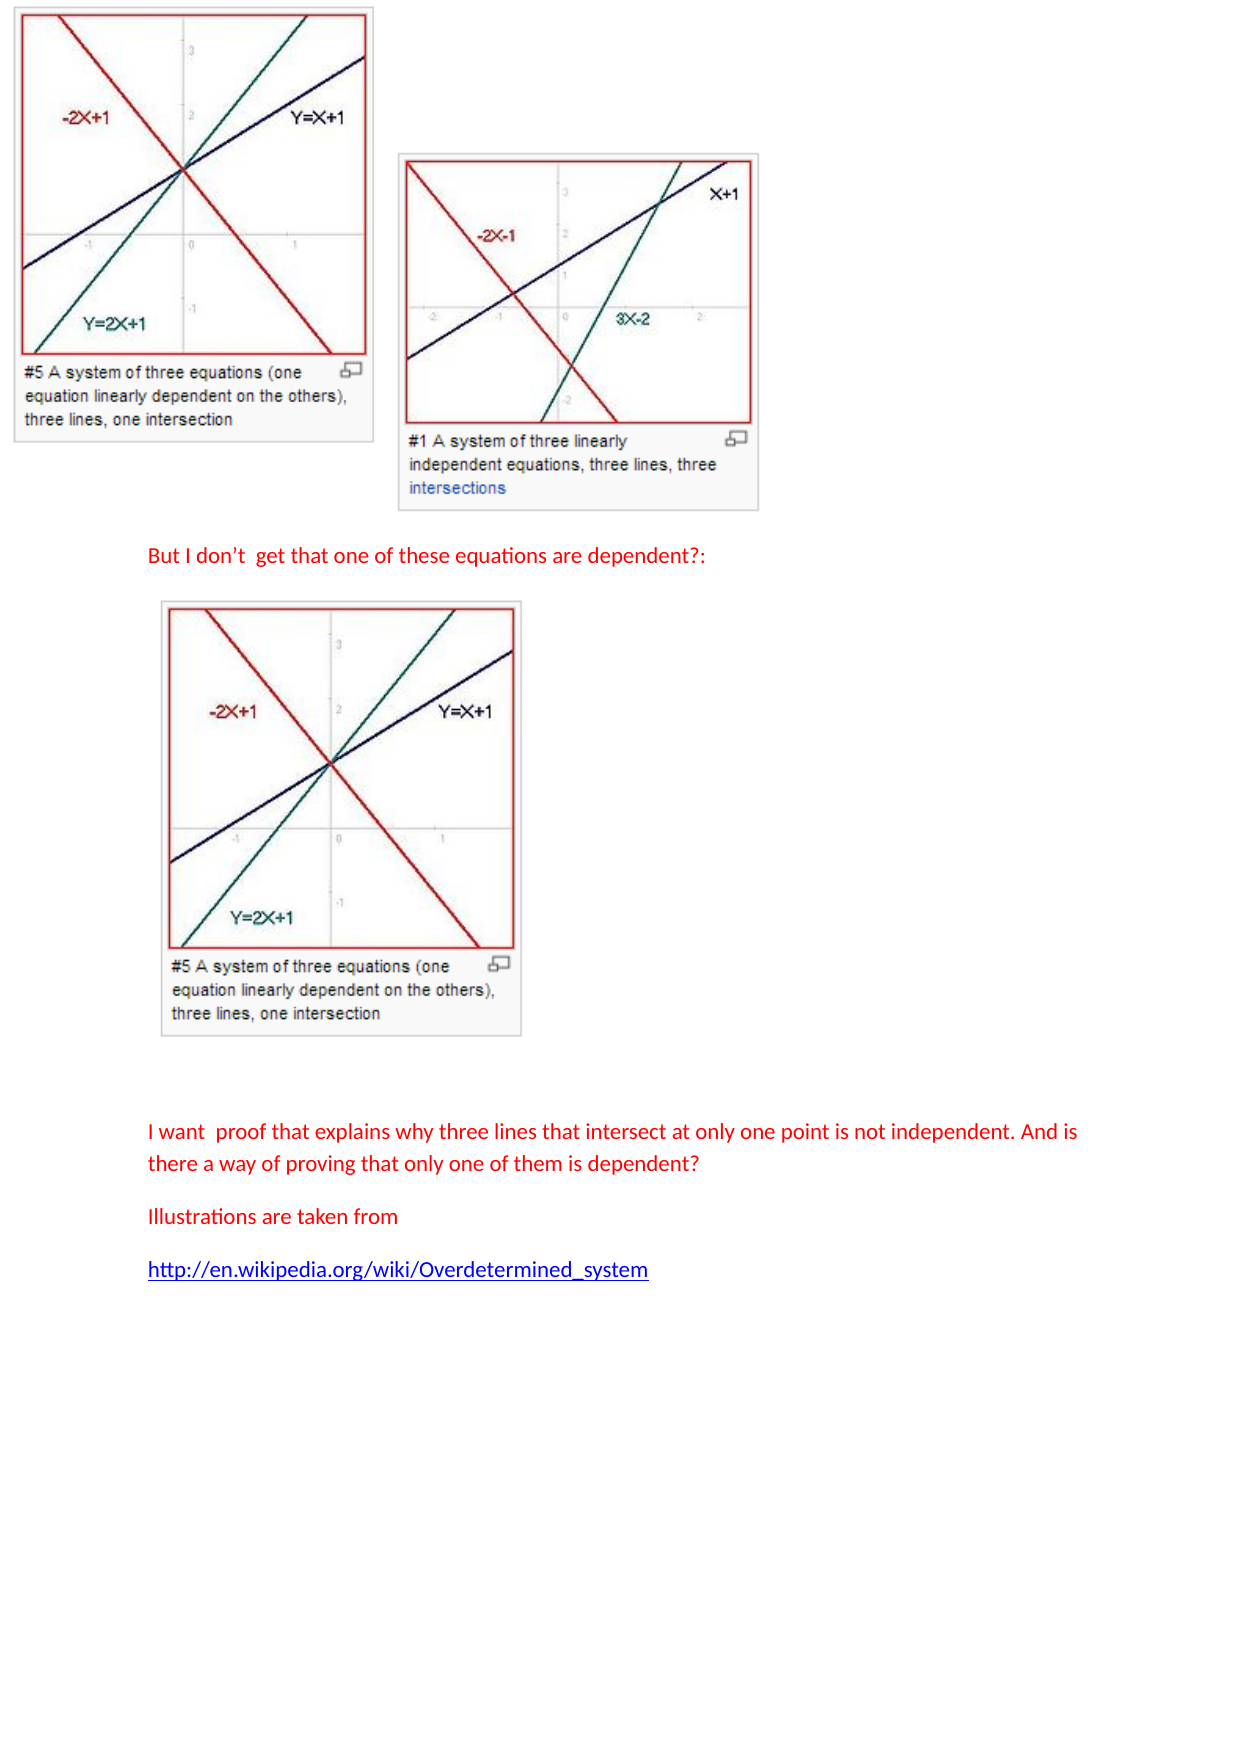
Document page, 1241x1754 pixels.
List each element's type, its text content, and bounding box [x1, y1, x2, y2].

text I want proof that explains why three lines that intersect at only one point is not independent. And is there a way of proving that only one of them is dependent? [148, 1117, 1093, 1177]
text http://en.wikipedia.org/wiki/Overdetermined_system [148, 1256, 1093, 1283]
picture [0, 0, 764, 516]
text But I don’t get that one of these equations are dependent?: [148, 541, 1093, 569]
text Illustrations are taken from [148, 1202, 1093, 1231]
picture [147, 594, 530, 1040]
